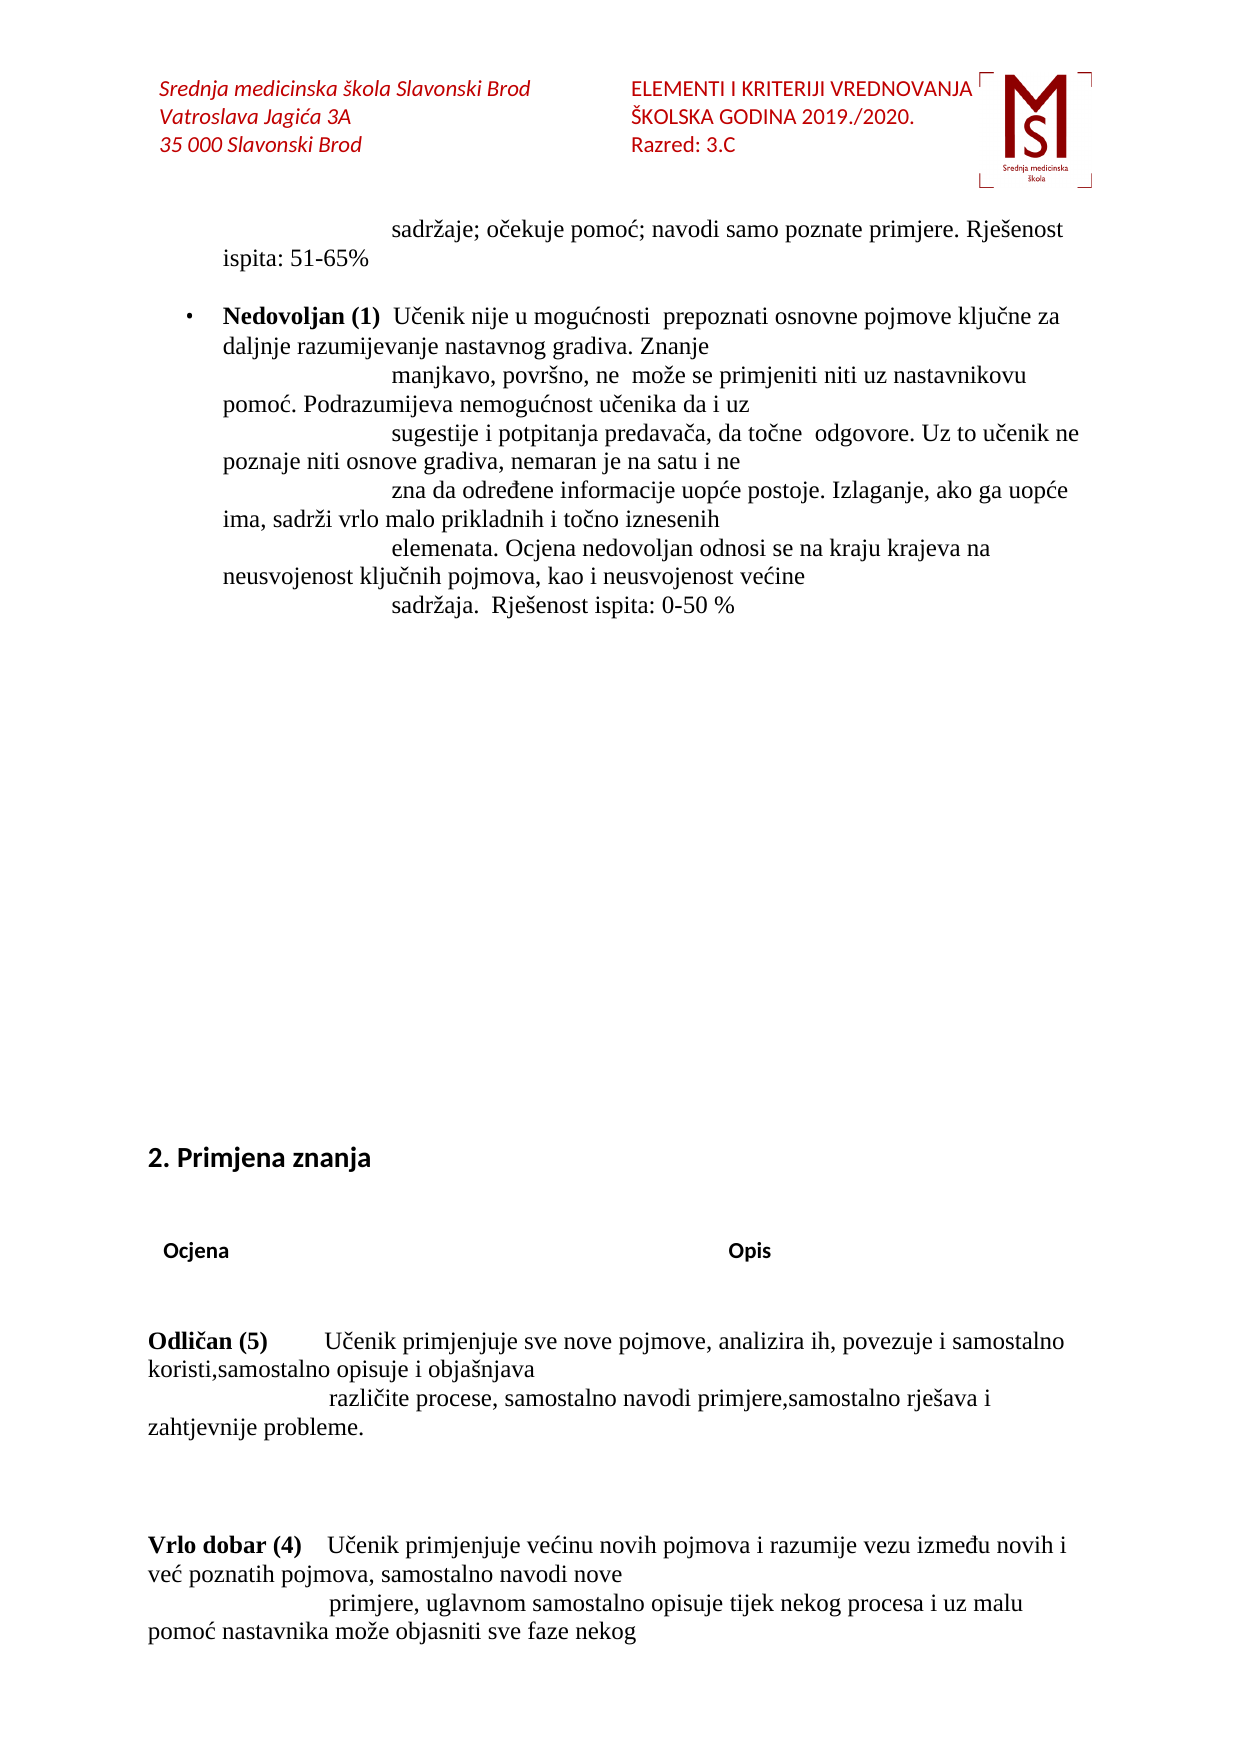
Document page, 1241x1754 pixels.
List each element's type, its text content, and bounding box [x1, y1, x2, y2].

text sadržaje; očekuje pomoć; navodi samo poznate primjere. Rješenost ispita: 51-65% [223, 214, 1093, 271]
list Nedovoljan (1) Učenik nije u mogućnosti prepoznati osnovne pojmove ključne za daljnje razumijevanje nastavnog gradiva. Znanje [185, 300, 1093, 360]
text Ocjena Opis [148, 1236, 1093, 1264]
text manjkavo, površno, ne može se primjeniti niti uz nastavnikovu pomoć. Podrazumijeva nemogućnost učenika da i uz [223, 360, 1093, 418]
text zna da određene informacije uopće postoje. Izlaganje, ako ga uopće ima, sadrži vrlo malo prikladnih i točno iznesenih [223, 475, 1093, 533]
text Odličan (5) Učenik primjenjuje sve nove pojmove, analizira ih, povezuje i samostalno koristi,samostalno opisuje i objašnjava [148, 1326, 1093, 1383]
text Vrlo dobar (4) Učenik primjenjuje većinu novih pojmova i razumije vezu između novih i već poznatih pojmova, samostalno navodi nove [148, 1530, 1093, 1588]
text primjere, uglavnom samostalno opisuje tijek nekog procesa i uz malu pomoć nastavnika može objasniti sve faze nekog [148, 1588, 1093, 1645]
text različite procese, samostalno navodi primjere,samostalno rješava i zahtjevnije probleme. [148, 1383, 1093, 1441]
text 2. Primjena znanja [148, 1139, 1093, 1175]
text sadržaja. Rješenost ispita: 0-50 % [223, 590, 1093, 619]
text elemenata. Ocjena nedovoljan odnosi se na kraju krajeva na neusvojenost ključnih pojmova, kao i neusvojenost većine [223, 533, 1093, 590]
text sugestije i potpitanja predavača, da točne odgovore. Uz to učenik ne poznaje niti osnove gradiva, nemaran je na satu i ne [223, 418, 1093, 475]
